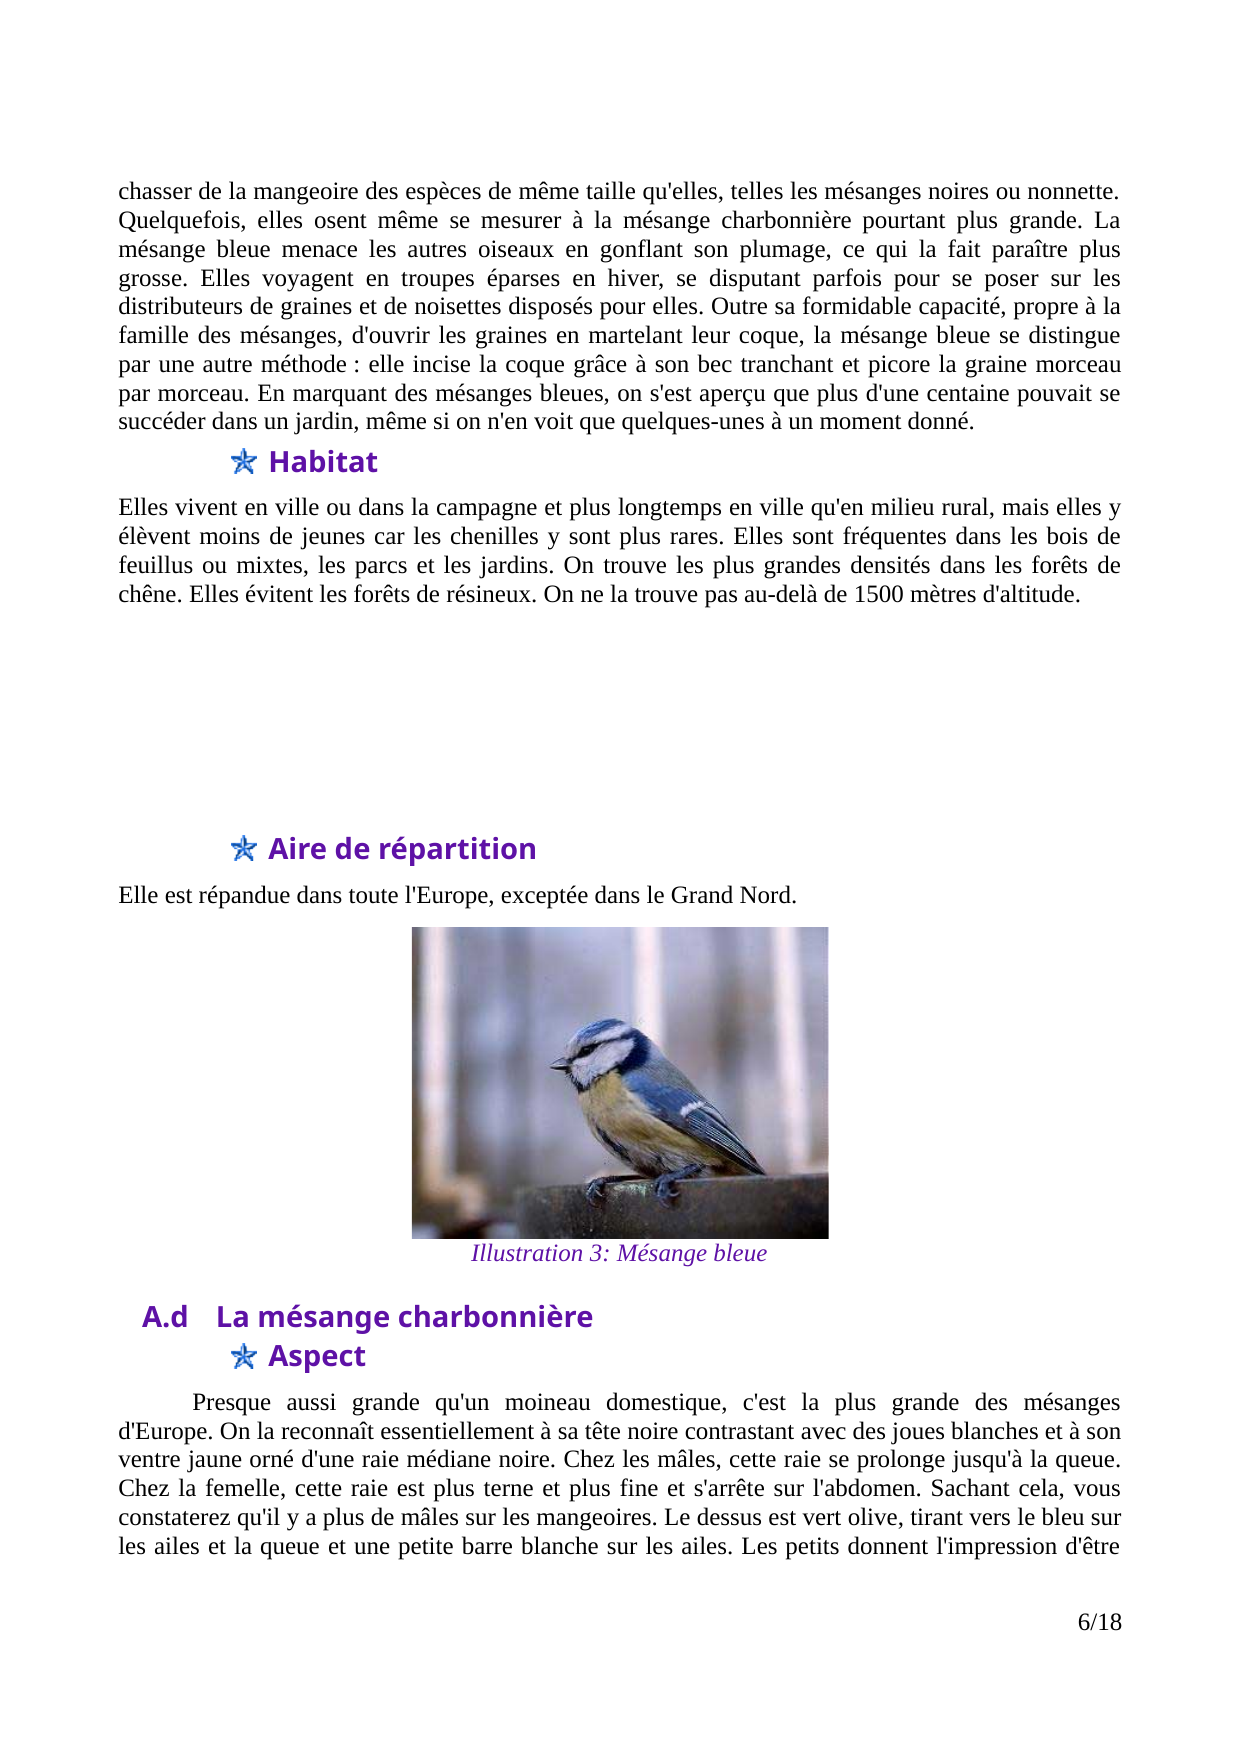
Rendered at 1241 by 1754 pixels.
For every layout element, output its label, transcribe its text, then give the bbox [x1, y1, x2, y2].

text Elles vivent en ville ou dans la campagne et plus longtemps en ville qu'en milieu rural, mais elles y élèvent moins de jeunes car les chenilles y sont plus rares. Elles sont fréquentes dans les bois de feuillus ou mixtes, les parcs et les jardins. On trouve les plus grandes densités dans les forêts de chêne. Elles évitent les forêts de résineux. On ne la trouve pas au-delà de 1500 mètres d'altitude. [118, 492, 1122, 607]
picture [231, 448, 257, 474]
text Elle est répandue dans toute l'Europe, exceptée dans le Grand Nord. [118, 880, 1122, 909]
picture [411, 927, 829, 1239]
picture [231, 835, 257, 861]
text Illustration 3: Mésange bleue [412, 1239, 829, 1267]
subtitle La mésange charbonnière [142, 1296, 1122, 1336]
text chasser de la mangeoire des espèces de même taille qu'elles, telles les mésanges noires ou nonnette. Quelquefois, elles osent même se mesurer à la mésange charbonnière pourtant plus grande. La mésange bleue menace les autres oiseaux en gonflant son plumage, ce qui la fait paraître plus grosse. Elles voyagent en troupes éparses en hiver, se disputant parfois pour se poser sur les distributeurs de graines et de noisettes disposés pour elles. Outre sa formidable capacité, propre à la famille des mésanges, d'ouvrir les graines en martelant leur coque, la mésange bleue se distingue par une autre méthode : elle incise la coque grâce à son bec tranchant et picore la graine morceau par morceau. En marquant des mésanges bleues, on s'est aperçu que plus d'une centaine pouvait se succéder dans un jardin, même si on n'en voit que quelques-unes à un moment donné. [118, 176, 1122, 435]
subtitle Aspect [231, 1336, 1122, 1375]
subtitle Aire de répartition [231, 828, 1122, 868]
picture [231, 1343, 257, 1369]
subtitle Habitat [231, 441, 1122, 481]
text Presque aussi grande qu'un moineau domestique, c'est la plus grande des mésanges d'Europe. On la reconnaît essentiellement à sa tête noire contrastant avec des joues blanches et à son ventre jaune orné d'une raie médiane noire. Chez les mâles, cette raie se prolonge jusqu'à la queue. Chez la femelle, cette raie est plus terne et plus fine et s'arrête sur l'abdomen. Sachant cela, vous constaterez qu'il y a plus de mâles sur les mangeoires. Le dessus est vert olive, tirant vers le bleu sur les ailes et la queue et une petite barre blanche sur les ailes. Les petits donnent l'impression d'être [118, 1387, 1122, 1559]
